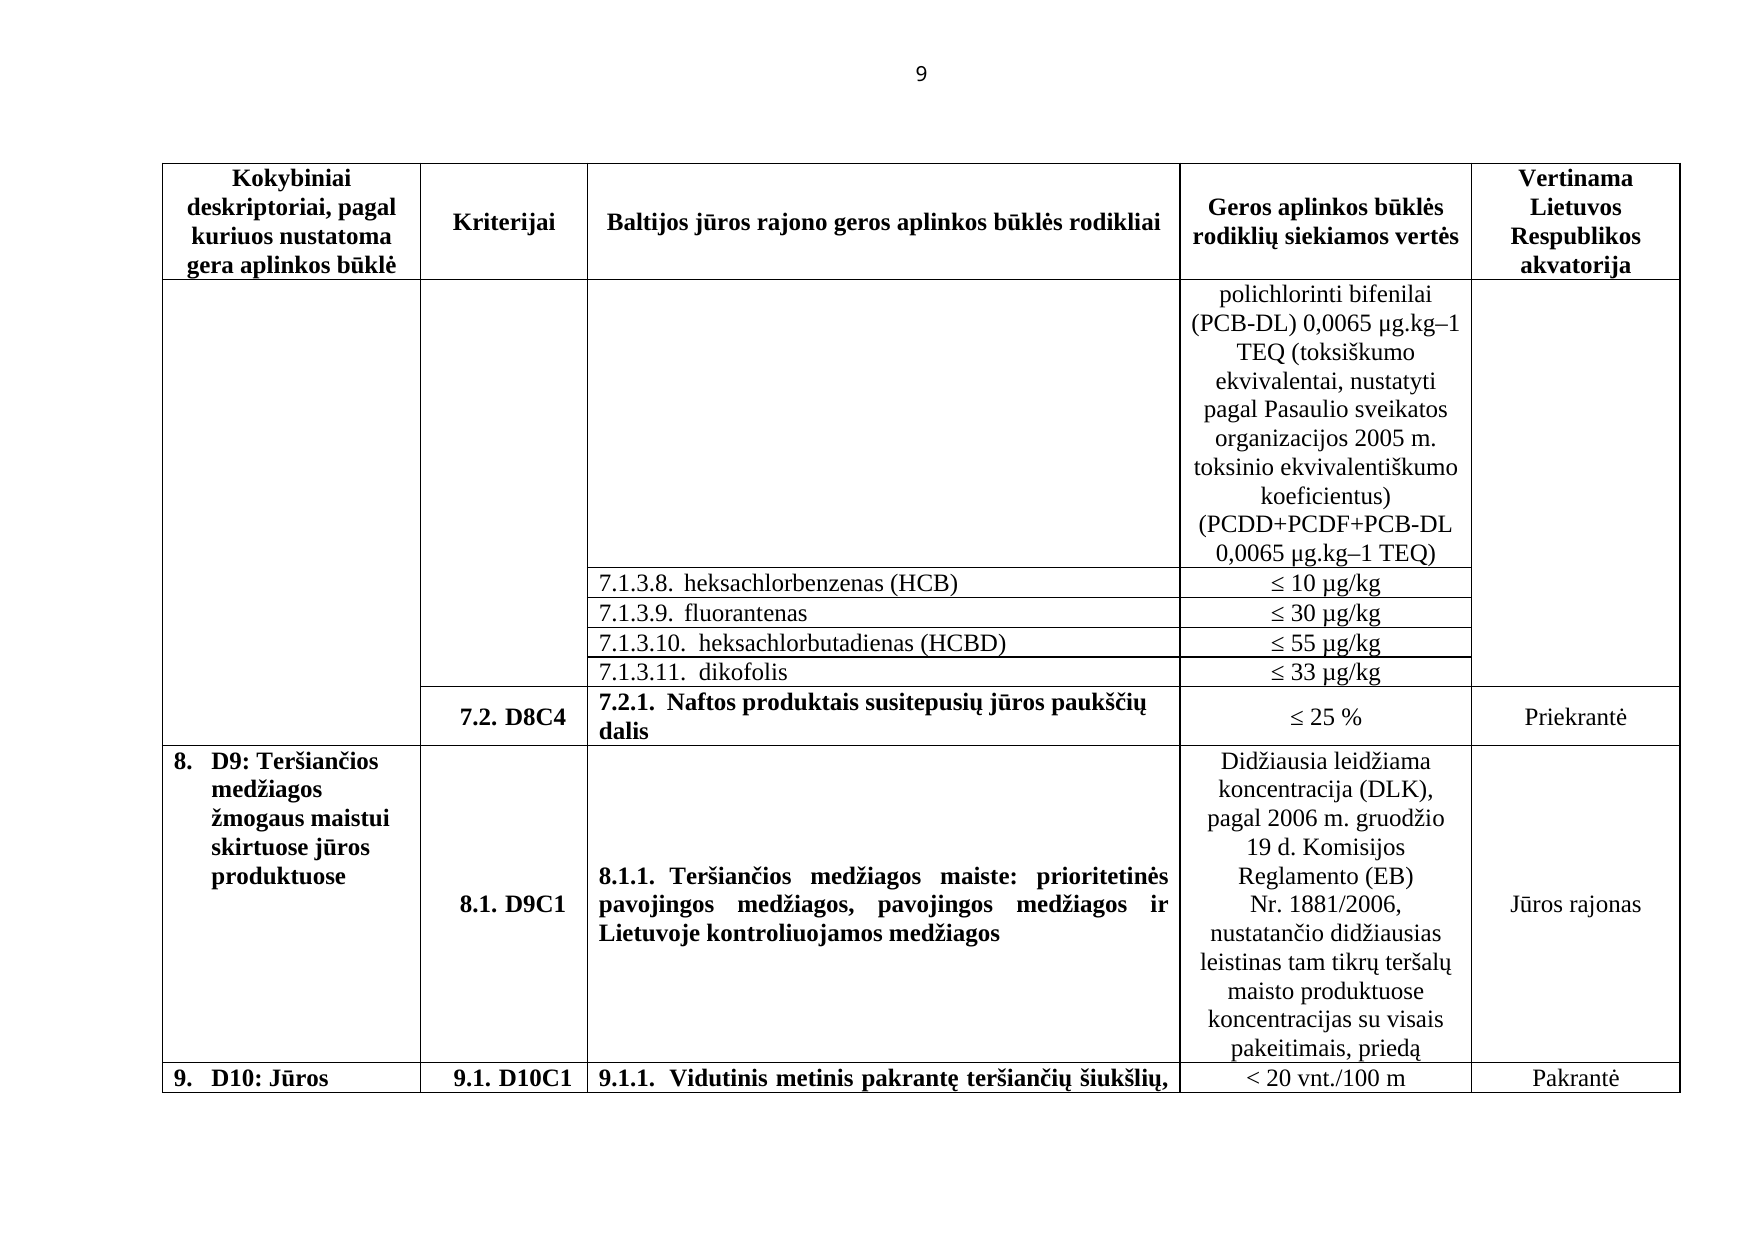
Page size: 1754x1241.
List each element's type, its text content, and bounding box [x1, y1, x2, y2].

table_cell 8. D9: Teršiančios medžiagos žmogaus maistui skirtuose jūros produktuose [163, 746, 420, 1062]
table_cell ≤ 25 % [1181, 687, 1471, 745]
table_cell [421, 280, 587, 686]
table_cell Pakrantė [1472, 1063, 1679, 1092]
table_cell < 20 vnt./100 m [1181, 1063, 1471, 1092]
table_header Geros aplinkos būklės rodiklių siekiamos vertės [1181, 164, 1471, 278]
table_cell 7.1.3.10. heksachlorbutadienas (HCBD) [588, 628, 1179, 656]
table_cell 9. D10: Jūros [163, 1063, 420, 1092]
table_cell Didžiausia leidžiama koncentracija (DLK), pagal 2006 m. gruodžio 19 d. Komisijos Reglamento (EB) Nr. 1881/2006, nustatančio didžiausias leistinas tam tikrų teršalų maisto produktuose koncentracijas su visais pakeitimais, priedą [1181, 746, 1471, 1062]
table_cell Priekrantė [1472, 687, 1679, 745]
table_cell 7.1.3.11. dikofolis [588, 658, 1179, 686]
table_cell polichlorinti bifenilai (PCB-DL) 0,0065 μg.kg–1 TEQ (toksiškumo ekvivalentai, nustatyti pagal Pasaulio sveikatos organizacijos 2005 m. toksinio ekvivalentiškumo koeficientus) (PCDD+PCDF+PCB-DL 0,0065 μg.kg–1 TEQ) [1181, 280, 1471, 567]
table_cell ≤ 55 µg/kg [1181, 628, 1471, 656]
table_cell 9.1.1. Vidutinis metinis pakrantę teršiančių šiukšlių, [588, 1063, 1179, 1092]
table_cell 9.1. D10C1 [421, 1063, 587, 1092]
table_cell 7.1.3.8. heksachlorbenzenas (HCB) [588, 568, 1179, 597]
table_header Baltijos jūros rajono geros aplinkos būklės rodikliai [588, 164, 1179, 278]
table_cell [1472, 280, 1679, 686]
table_cell [163, 280, 420, 745]
table_cell ≤ 10 µg/kg [1181, 568, 1471, 597]
table_header Vertinama Lietuvos Respublikos akvatorija [1472, 164, 1679, 278]
table_cell ≤ 33 µg/kg [1181, 658, 1471, 686]
table_cell 7.2.1. Naftos produktais susitepusių jūros paukščių dalis [588, 687, 1179, 745]
table_cell 8.1. D9C1 [421, 746, 587, 1062]
table_cell 7.1.3.9. fluorantenas [588, 598, 1179, 627]
table_header Kriterijai [421, 164, 587, 278]
table_cell 7.2. D8C4 [421, 687, 587, 745]
table_cell ≤ 30 µg/kg [1181, 598, 1471, 627]
table_cell Jūros rajonas [1472, 746, 1679, 1062]
table_header Kokybiniai deskriptoriai, pagal kuriuos nustatoma gera aplinkos būklė [163, 164, 420, 278]
table_cell 8.1.1. Teršiančios medžiagos maiste: prioritetinės pavojingos medžiagos, pavojingos medžiagos ir Lietuvoje kontroliuojamos medžiagos [588, 746, 1179, 1062]
table_cell [588, 280, 1179, 567]
